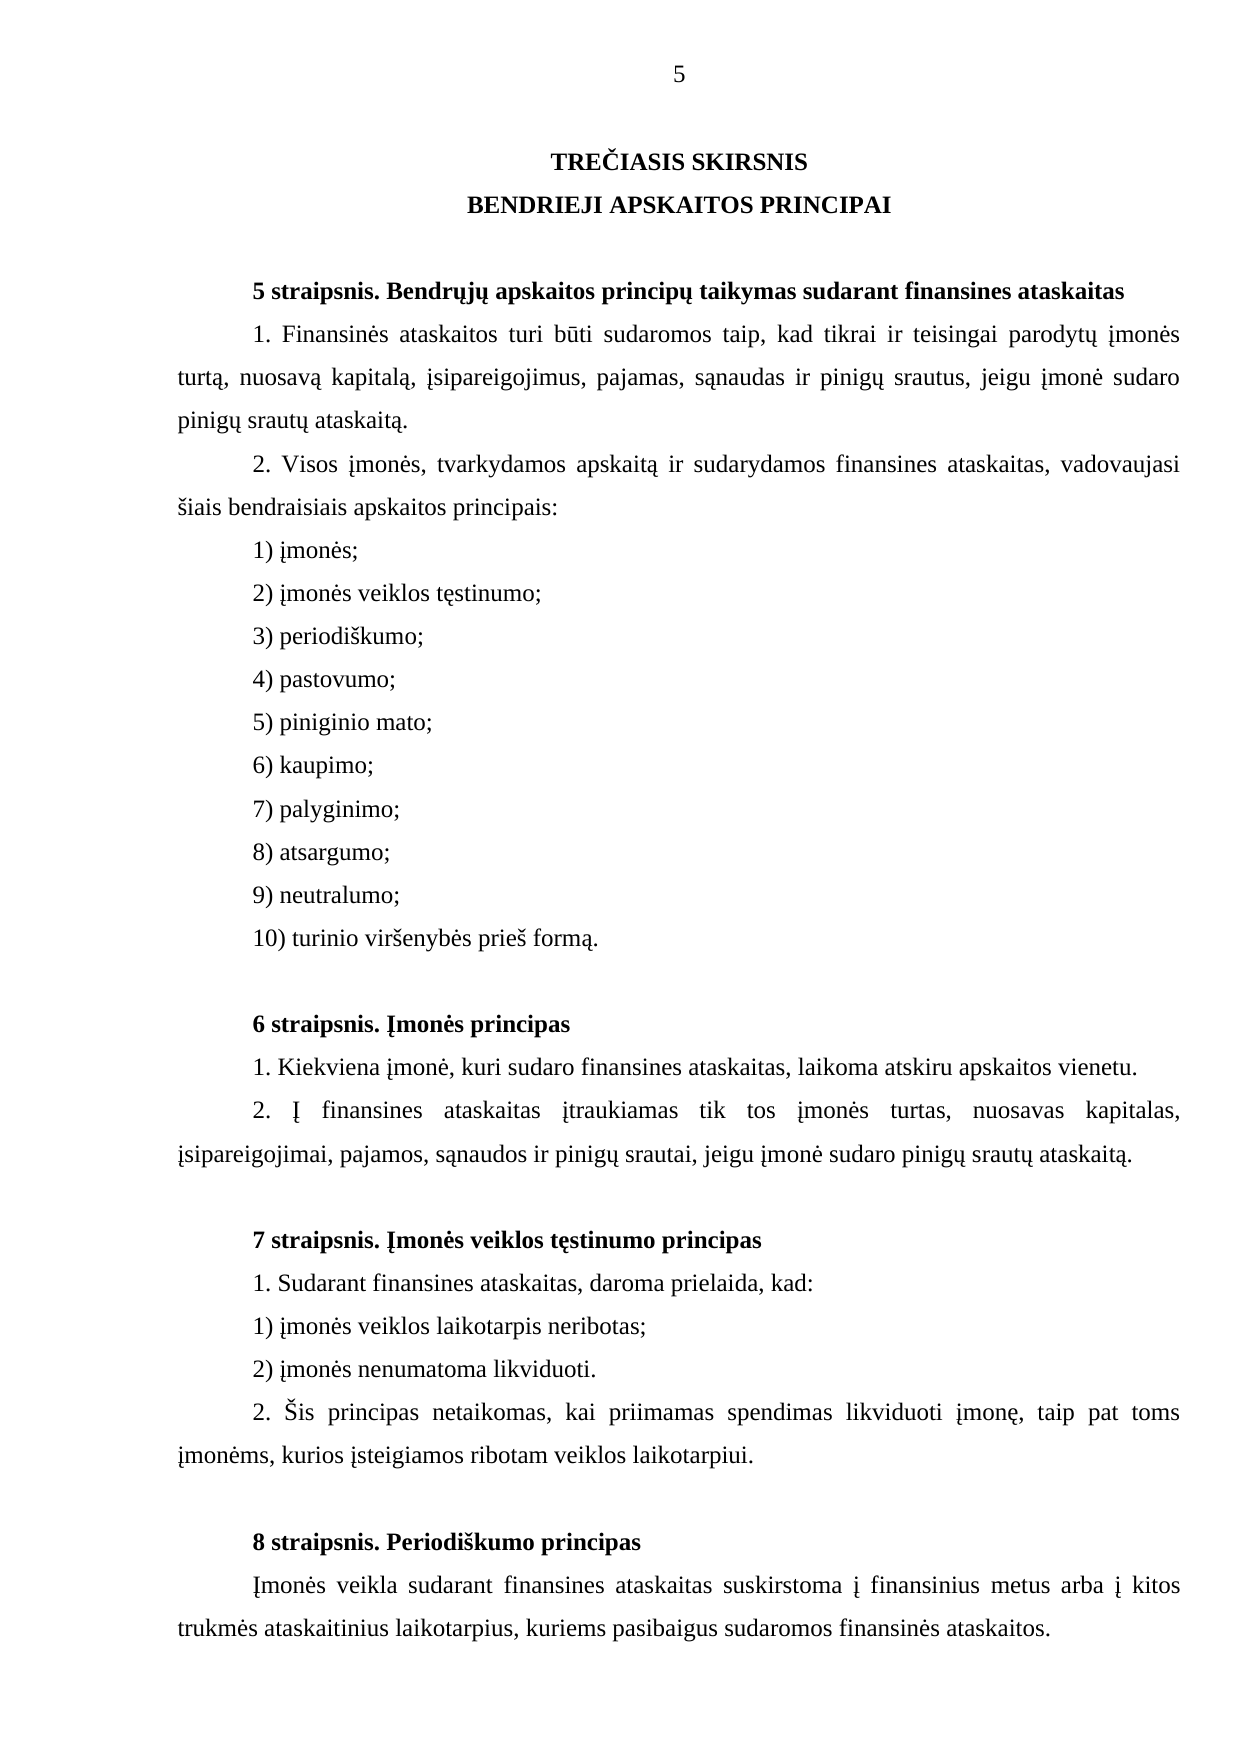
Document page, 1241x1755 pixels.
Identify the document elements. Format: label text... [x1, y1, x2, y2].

text 5) piniginio mato; [177, 707, 1181, 736]
text 2) įmonės nenumatoma likviduoti. [177, 1354, 1181, 1383]
text 10) turinio viršenybės prieš formą. [177, 923, 1181, 952]
text 7) palyginimo; [177, 794, 1181, 822]
text Įmonės veikla sudarant finansines ataskaitas suskirstoma į finansinius metus arba į kitos trukmės ataskaitinius laikotarpius, kuriems pasibaigus sudaromos finansinės ataskaitos. [177, 1570, 1181, 1642]
text 8 straipsnis. Periodiškumo principas [177, 1527, 1181, 1556]
text 5 straipsnis. Bendrųjų apskaitos principų taikymas sudarant finansines ataskaitas [177, 276, 1181, 305]
text 6 straipsnis. Įmonės principas [177, 1009, 1181, 1038]
text 8) atsargumo; [177, 837, 1181, 866]
text 1. Kiekviena įmonė, kuri sudaro finansines ataskaitas, laikoma atskiru apskaitos vienetu. [177, 1052, 1181, 1081]
text 9) neutralumo; [177, 880, 1181, 909]
text BENDRIEJI APSKAITOS PRINCIPAI [177, 190, 1181, 219]
text 1) įmonės; [177, 535, 1181, 564]
text 1. Finansinės ataskaitos turi būti sudaromos taip, kad tikrai ir teisingai parodytų įmonės turtą, nuosavą kapitalą, įsipareigojimus, pajamas, sąnaudas ir pinigų srautus, jeigu įmonė sudaro pinigų srautų ataskaitą. [177, 319, 1181, 434]
text 6) kaupimo; [177, 751, 1181, 779]
text 4) pastovumo; [177, 664, 1181, 693]
text 1. Sudarant finansines ataskaitas, daroma prielaida, kad: [177, 1268, 1181, 1297]
text 3) periodiškumo; [177, 621, 1181, 650]
text TREČIASIS SKIRSNIS [177, 147, 1181, 176]
text 2) įmonės veiklos tęstinumo; [177, 578, 1181, 607]
text 1) įmonės veiklos laikotarpis neribotas; [177, 1311, 1181, 1340]
text 7 straipsnis. Įmonės veiklos tęstinumo principas [177, 1225, 1181, 1254]
text 2. Visos įmonės, tvarkydamos apskaitą ir sudarydamos finansines ataskaitas, vadovaujasi šiais bendraisiais apskaitos principais: [177, 449, 1181, 521]
text 2. Šis principas netaikomas, kai priimamas spendimas likviduoti įmonę, taip pat toms įmonėms, kurios įsteigiamos ribotam veiklos laikotarpiui. [177, 1397, 1181, 1469]
text 2. Į finansines ataskaitas įtraukiamas tik tos įmonės turtas, nuosavas kapitalas, įsipareigojimai, pajamos, sąnaudos ir pinigų srautai, jeigu įmonė sudaro pinigų srautų ataskaitą. [177, 1096, 1181, 1167]
